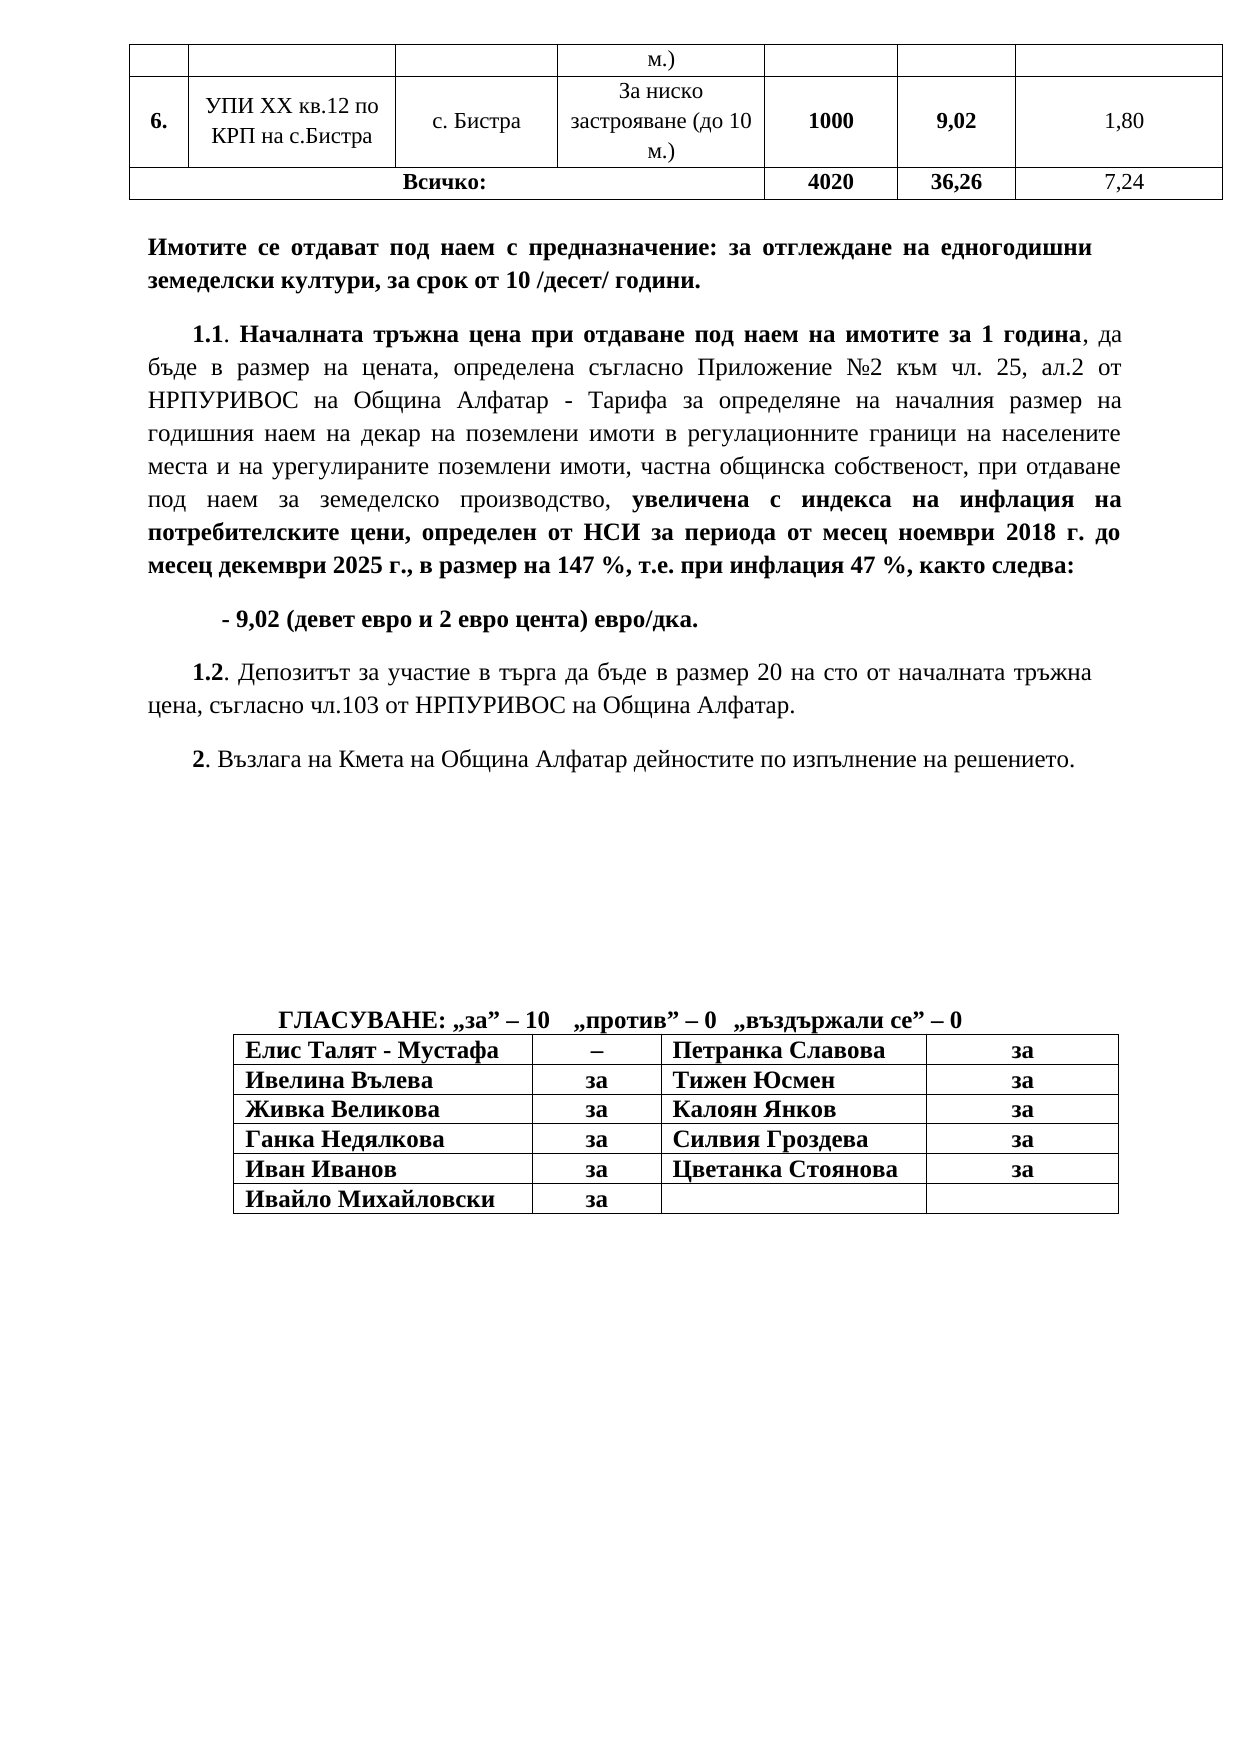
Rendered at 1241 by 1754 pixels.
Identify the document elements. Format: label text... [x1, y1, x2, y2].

table_cell Силвия Гроздева [662, 1124, 926, 1153]
table_cell за [927, 1154, 1118, 1183]
table_header Петранка Славова [662, 1035, 926, 1064]
table_header за [927, 1035, 1118, 1064]
table_cell 1000 [765, 77, 897, 167]
table_cell [396, 45, 557, 76]
table_cell Иван Иванов [234, 1154, 532, 1183]
text Имотите се отдават под наем с предназначение: за отглеждане на едногодишни земеделски култури, за срок от 10 /десет/ години. [148, 232, 1093, 293]
table_cell [662, 1184, 926, 1213]
table_cell за [533, 1065, 661, 1093]
table_cell за [927, 1095, 1118, 1123]
table_cell 7,24 [1016, 168, 1222, 198]
table_cell За ниско застрояване (до 10 м.) [558, 77, 764, 167]
table_cell Всичко: [130, 168, 764, 198]
table_cell Ивайло Михайловски [234, 1184, 532, 1213]
table_cell Ивелина Вълева [234, 1065, 532, 1093]
table_cell за [533, 1095, 661, 1123]
table_cell УПИ XX кв.12 по КРП на с.Бистра [189, 77, 395, 167]
table_cell за [533, 1154, 661, 1183]
table_cell Калоян Янков [662, 1095, 926, 1123]
table_cell за [927, 1065, 1118, 1093]
text - 9,02 (девет евро и 2 евро цента) евро/дка. [148, 604, 1122, 632]
table_header – [533, 1035, 661, 1064]
table_cell Цветанка Стоянова [662, 1154, 926, 1183]
table_cell Ганка Недялкова [234, 1124, 532, 1153]
table_cell за [927, 1124, 1118, 1153]
table_cell 6. [130, 77, 188, 167]
table_cell с. Бистра [396, 77, 557, 167]
table_cell 1,80 [1016, 77, 1222, 167]
table_cell [189, 45, 395, 76]
table_cell 36,26 [898, 168, 1015, 198]
table_cell [765, 45, 897, 76]
table_cell 9,02 [898, 77, 1015, 167]
table_cell [927, 1184, 1118, 1213]
text ГЛАСУВАНЕ: „за” – 10 „против” – 0 „въздържали се” – 0 [148, 1005, 1093, 1034]
table_cell Живка Великова [234, 1095, 532, 1123]
text 2. Възлага на Кмета на Община Алфатар дейностите по изпълнение на решението. [148, 744, 1093, 773]
table_cell Тижен Юсмен [662, 1065, 926, 1093]
table_cell 4020 [765, 168, 897, 198]
table_cell [130, 45, 188, 76]
table_cell [1016, 45, 1222, 76]
table_cell за [533, 1124, 661, 1153]
text 1.1. Началната тръжна цена при отдаване под наем на имотите за 1 година, да бъде в размер на цената, определена съгласно Приложение №2 към чл. 25, ал.2 от НРПУРИВОС на Община Алфатар - Тарифа за определяне на началния размер на годишния наем на декар на поземлени имоти в регулационните граници на населените места и на урегулираните поземлени имоти, частна общинска собственост, при отдаване под наем за земеделско производство, увеличена с индекса на инфлация на потребителските цени, определен от НСИ за периода от месец ноември 2018 г. до месец декември 2025 г., в размер на 147 %, т.е. при инфлация 47 %, както следва: [148, 319, 1122, 578]
text 1.2. Депозитът за участие в търга да бъде в размер 20 на сто от началната тръжна цена, съгласно чл.103 от НРПУРИВОС на Община Алфатар. [148, 657, 1093, 719]
table_cell за [533, 1184, 661, 1213]
table_cell [898, 45, 1015, 76]
table_cell м.) [558, 45, 764, 76]
table_header Елис Талят - Мустафа [234, 1035, 532, 1064]
